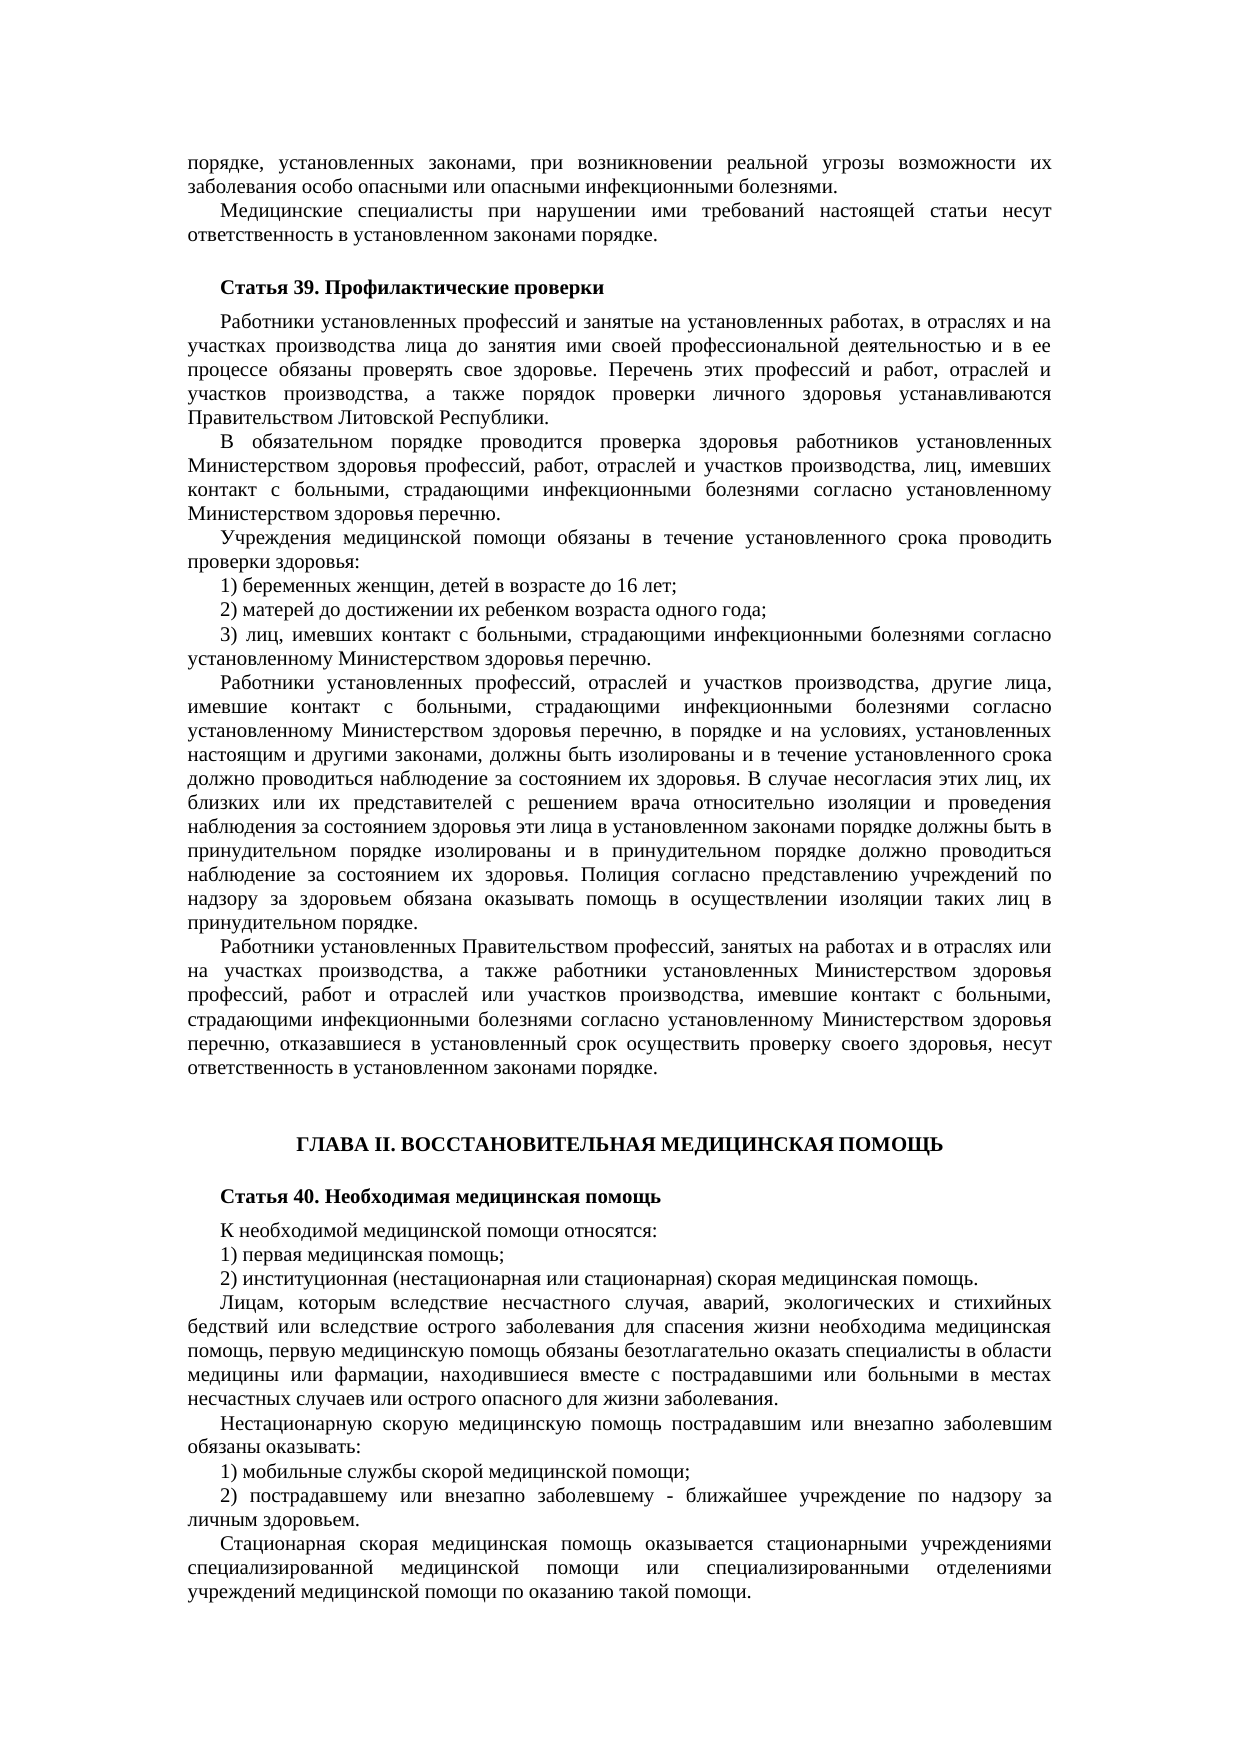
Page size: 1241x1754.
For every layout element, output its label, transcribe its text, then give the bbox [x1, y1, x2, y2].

text Лицам, которым вследствие несчастного случая, аварий, экологических и стихийных бедствий или вследствие острого заболевания для спасения жизни необходима медицинская помощь, первую медицинскую помощь обязаны безотлагательно оказать специалисты в области медицины или фармации, находившиеся вместе с пострадавшими или больными в местах несчастных случаев или острого опасного для жизни заболевания. [187, 1290, 1053, 1410]
text Стационарная скорая медицинская помощь оказывается стационарными учреждениями специализированной медицинской помощи или специализированными отделениями учреждений медицинской помощи по оказанию такой помощи. [187, 1531, 1053, 1603]
text Работники установленных Правительством профессий, занятых на работах и в отраслях или на участках производства, а также работники установленных Министерством здоровья профессий, работ и отраслей или участков производства, имевшие контакт с больными, страдающими инфекционными болезнями согласно установленному Министерством здоровья перечню, отказавшиеся в установленный срок осуществить проверку своего здоровья, несут ответственность в установленном законами порядке. [187, 934, 1053, 1079]
text Работники установленных профессий и занятые на установленных работах, в отраслях и на участках производства лица до занятия ими своей профессиональной деятельностью и в ее процессе обязаны проверять свое здоровье. Перечень этих профессий и работ, отраслей и участков производства, а также порядок проверки личного здоровья устанавливаются Правительством Литовской Республики. [187, 309, 1053, 429]
text Медицинские специалисты при нарушении ими требований настоящей статьи несут ответственность в установленном законами порядке. [187, 198, 1053, 246]
text 3) лиц, имевших контакт с больными, страдающими инфекционными болезнями согласно установленному Министерством здоровья перечню. [187, 621, 1053, 669]
text В обязательном порядке проводится проверка здоровья работников установленных Министерством здоровья профессий, работ, отраслей и участков производства, лиц, имевших контакт с больными, страдающими инфекционными болезнями согласно установленному Министерством здоровья перечню. [187, 429, 1053, 525]
text ГЛАВА II. ВОССТАНОВИТЕЛЬНАЯ МЕДИЦИНСКАЯ ПОМОЩЬ [187, 1131, 1053, 1156]
text Статья 39. Профилактические проверки [220, 275, 1053, 299]
text К необходимой медицинской помощи относятся: [187, 1218, 1053, 1242]
text 2) институционная (нестационарная или стационарная) скорая медицинская помощь. [187, 1266, 1053, 1290]
text Работники установленных профессий, отраслей и участков производства, другие лица, имевшие контакт с больными, страдающими инфекционными болезнями согласно установленному Министерством здоровья перечню, в порядке и на условиях, установленных настоящим и другими законами, должны быть изолированы и в течение установленного срока должно проводиться наблюдение за состоянием их здоровья. В случае несогласия этих лиц, их близких или их представителей с решением врача относительно изоляции и проведения наблюдения за состоянием здоровья эти лица в установленном законами порядке должны быть в принудительном порядке изолированы и в принудительном порядке должно проводиться наблюдение за состоянием их здоровья. Полиция согласно представлению учреждений по надзору за здоровьем обязана оказывать помощь в осуществлении изоляции таких лиц в принудительном порядке. [187, 669, 1053, 934]
text 1) первая медицинская помощь; [187, 1242, 1053, 1266]
text порядке, установленных законами, при возникновении реальной угрозы возможности их заболевания особо опасными или опасными инфекционными болезнями. [187, 150, 1053, 198]
text 2) пострадавшему или внезапно заболевшему - ближайшее учреждение по надзору за личным здоровьем. [187, 1483, 1053, 1531]
text 1) беременных женщин, детей в возрасте до 16 лет; [187, 573, 1053, 597]
text Нестационарную скорую медицинскую помощь пострадавшим или внезапно заболевшим обязаны оказывать: [187, 1410, 1053, 1458]
text 2) матерей до достижении их ребенком возраста одного года; [187, 597, 1053, 621]
text Статья 40. Необходимая медицинская помощь [220, 1184, 1053, 1208]
text Учреждения медицинской помощи обязаны в течение установленного срока проводить проверки здоровья: [187, 525, 1053, 573]
text 1) мобильные службы скорой медицинской помощи; [187, 1458, 1053, 1483]
